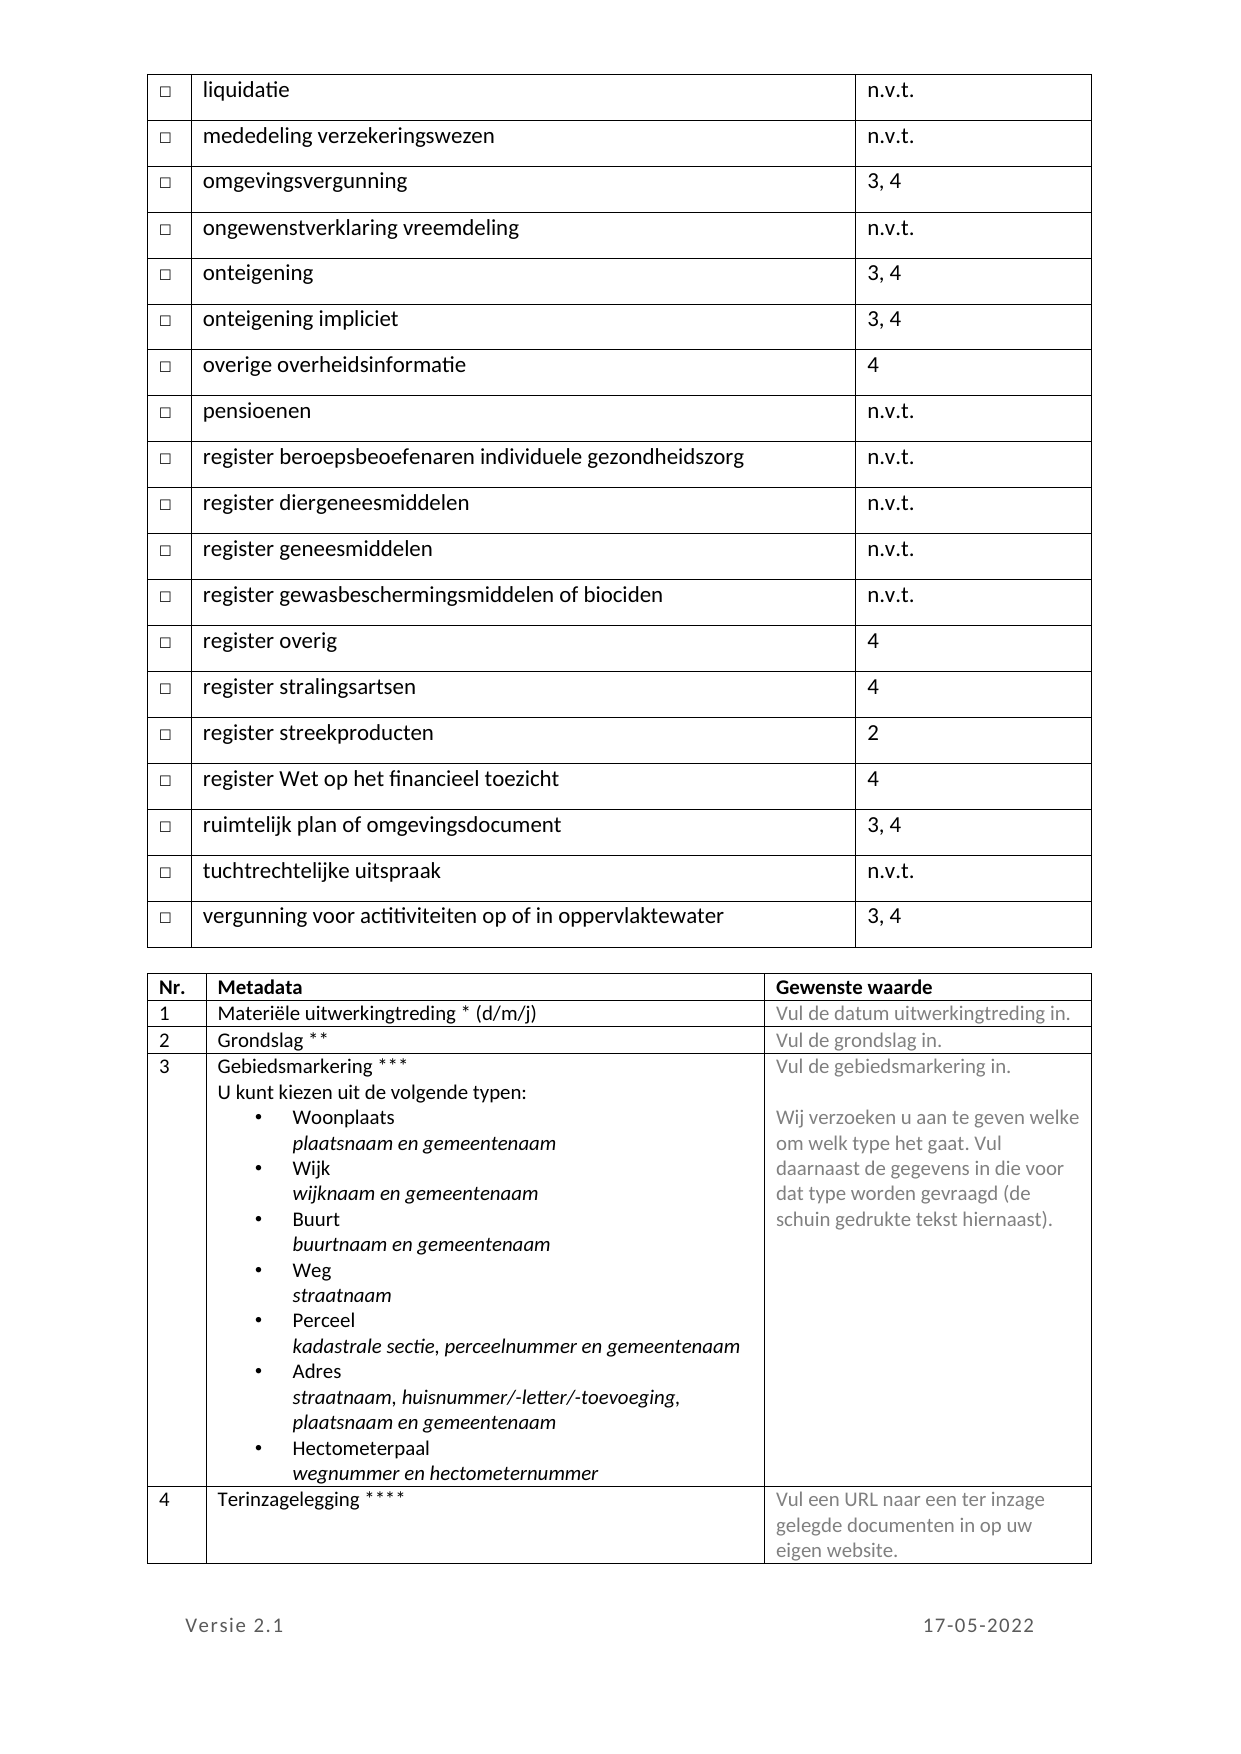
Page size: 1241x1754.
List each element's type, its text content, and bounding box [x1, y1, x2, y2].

table_cell n.v.t. [856, 534, 1091, 579]
table_cell omgevingsvergunning [192, 167, 855, 212]
table_cell liquidatie [192, 75, 855, 120]
table_cell n.v.t. [856, 75, 1091, 120]
table_cell 4 [856, 626, 1091, 671]
table_cell Grondslag ** [207, 1027, 764, 1052]
table_cell 1 [148, 1001, 206, 1026]
table_cell n.v.t. [856, 213, 1091, 257]
table_cell onteigening impliciet [192, 305, 855, 349]
table_cell ☐ [148, 167, 191, 212]
table_cell ☐ [148, 213, 191, 257]
table_cell n.v.t. [856, 488, 1091, 533]
table_cell ongewenstverklaring vreemdeling [192, 213, 855, 257]
table_cell ☐ [148, 810, 191, 855]
table_cell Vul de gebiedsmarkering in. Wij verzoeken u aan te geven welke om welk type het gaat. Vul daarnaast de gegevens in die voor dat type worden gevraagd (de schuin gedrukte tekst hiernaast). [765, 1054, 1091, 1486]
table_cell mededeling verzekeringswezen [192, 121, 855, 166]
table_cell n.v.t. [856, 121, 1091, 166]
table_cell ☐ [148, 672, 191, 717]
table_cell register Wet op het financieel toezicht [192, 764, 855, 809]
table_cell Terinzagelegging **** [207, 1487, 764, 1563]
table_cell 3 [148, 1054, 206, 1486]
table_cell register diergeneesmiddelen [192, 488, 855, 533]
table_cell Vul de grondslag in. [765, 1027, 1091, 1052]
table_cell n.v.t. [856, 396, 1091, 441]
table_cell Vul de datum uitwerkingtreding in. [765, 1001, 1091, 1026]
table_cell ☐ [148, 121, 191, 166]
table_cell ☐ [148, 442, 191, 487]
table_cell ☐ [148, 305, 191, 349]
table_cell ☐ [148, 626, 191, 671]
table_cell Vul een URL naar een ter inzage gelegde documenten in op uw eigen website. [765, 1487, 1091, 1563]
table_cell 4 [856, 672, 1091, 717]
table_cell register streekproducten [192, 718, 855, 763]
table_cell 2 [148, 1027, 206, 1052]
table_cell 4 [148, 1487, 206, 1563]
table_cell Materiële uitwerkingtreding * (d/m/j) [207, 1001, 764, 1026]
table_cell ☐ [148, 259, 191, 303]
table_cell ☐ [148, 75, 191, 120]
table_cell ☐ [148, 718, 191, 763]
table_cell n.v.t. [856, 856, 1091, 901]
table_header Gewenste waarde [765, 974, 1091, 999]
table_cell ☐ [148, 488, 191, 533]
table_cell pensioenen [192, 396, 855, 441]
table_header Nr. [148, 974, 206, 999]
table_cell n.v.t. [856, 580, 1091, 625]
table_cell ☐ [148, 534, 191, 579]
table_cell 3, 4 [856, 810, 1091, 855]
table_cell 2 [856, 718, 1091, 763]
table_cell ☐ [148, 580, 191, 625]
table_cell 3, 4 [856, 167, 1091, 212]
table_cell ☐ [148, 856, 191, 901]
table_cell ☐ [148, 764, 191, 809]
table_cell 4 [856, 764, 1091, 809]
table_cell 3, 4 [856, 259, 1091, 303]
table_cell ☐ [148, 902, 191, 947]
table_cell 3, 4 [856, 305, 1091, 349]
table_cell register gewasbeschermingsmiddelen of biociden [192, 580, 855, 625]
table_cell register beroepsbeoefenaren individuele gezondheidszorg [192, 442, 855, 487]
table_cell vergunning voor actitiviteiten op of in oppervlaktewater [192, 902, 855, 947]
table_header Metadata [207, 974, 764, 999]
table_cell overige overheidsinformatie [192, 350, 855, 395]
table_cell register overig [192, 626, 855, 671]
table_cell 4 [856, 350, 1091, 395]
table_cell tuchtrechtelijke uitspraak [192, 856, 855, 901]
table_cell register geneesmiddelen [192, 534, 855, 579]
table_cell n.v.t. [856, 442, 1091, 487]
table_cell ruimtelijk plan of omgevingsdocument [192, 810, 855, 855]
table_cell ☐ [148, 350, 191, 395]
table_cell Gebiedsmarkering *** U kunt kiezen uit de volgende typen: Woonplaats plaatsnaam en gemeentenaam Wijk wijknaam en gemeentenaam Buurt buurtnaam en gemeentenaam Weg straatnaam Perceel kadastrale sectie, perceelnummer en gemeentenaam Adres straatnaam, huisnummer/-letter/-toevoeging, plaatsnaam en gemeentenaam Hectometerpaal wegnummer en hectometernummer [207, 1054, 764, 1486]
table_cell register stralingsartsen [192, 672, 855, 717]
table_cell 3, 4 [856, 902, 1091, 947]
table_cell onteigening [192, 259, 855, 303]
table_cell ☐ [148, 396, 191, 441]
